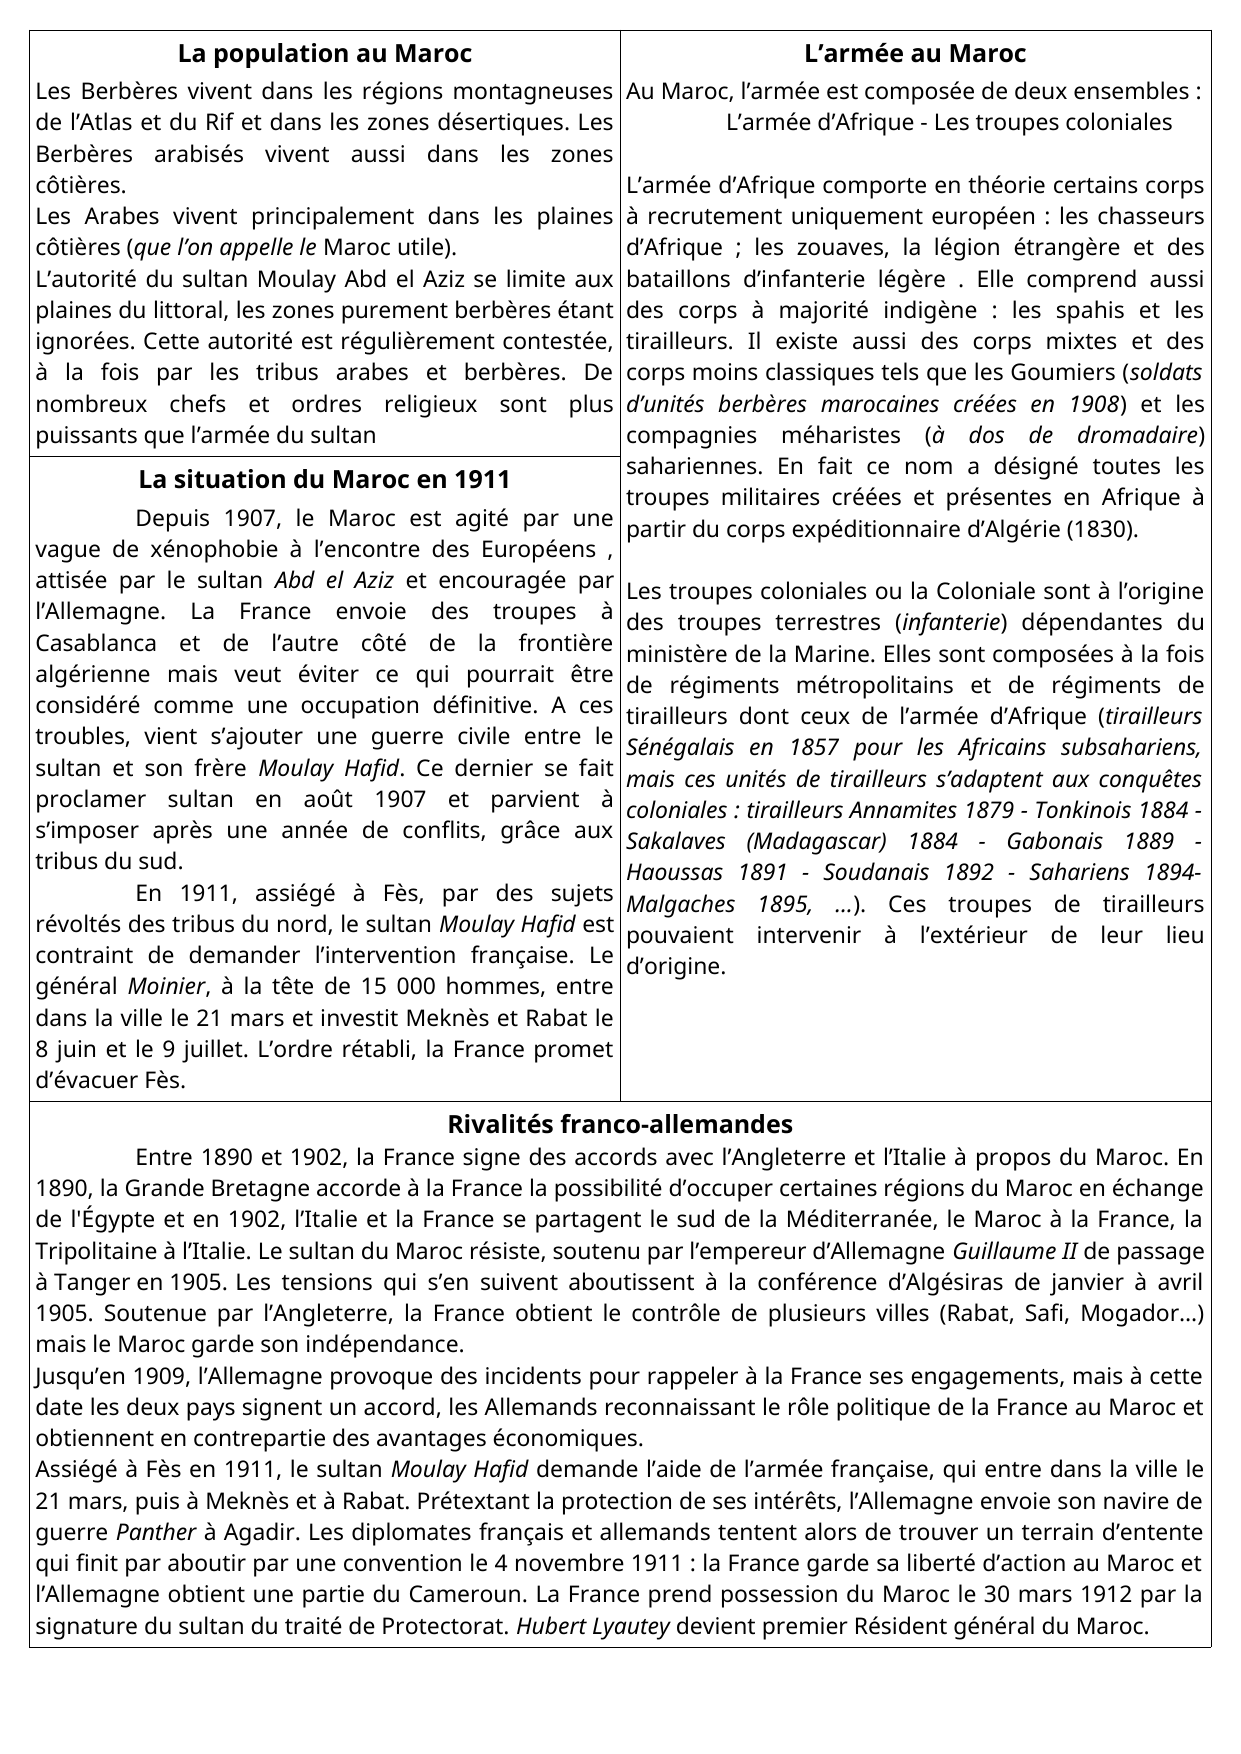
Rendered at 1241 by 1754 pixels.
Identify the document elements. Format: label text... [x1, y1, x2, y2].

table_header La population au Maroc Les Berbères vivent dans les régions montagneuses de l’Atlas et du Rif et dans les zones désertiques. Les Berbères arabisés vivent aussi dans les zones côtières. Les Arabes vivent principalement dans les plaines côtières (que l’on appelle le Maroc utile). L’autorité du sultan Moulay Abd el Aziz se limite aux plaines du littoral, les zones purement berbères étant ignorées. Cette autorité est régulièrement contestée, à la fois par les tribus arabes et berbères. De nombreux chefs et ordres religieux sont plus puissants que l’armée du sultan [30, 31, 620, 456]
table_header L’armée au Maroc Au Maroc, l’armée est composée de deux ensembles : L’armée d’Afrique - Les troupes coloniales L’armée d’Afrique comporte en théorie certains corps à recrutement uniquement européen : les chasseurs d’Afrique ; les zouaves, la légion étrangère et des bataillons d’infanterie légère . Elle comprend aussi des corps à majorité indigène : les spahis et les tirailleurs. Il existe aussi des corps mixtes et des corps moins classiques tels que les Goumiers (soldats d’unités berbères marocaines créées en 1908) et les compagnies méharistes (à dos de dromadaire) sahariennes. En fait ce nom a désigné toutes les troupes militaires créées et présentes en Afrique à partir du corps expéditionnaire d’Algérie (1830). Les troupes coloniales ou la Coloniale sont à l’origine des troupes terrestres (infanterie) dépendantes du ministère de la Marine. Elles sont composées à la fois de régiments métropolitains et de régiments de tirailleurs dont ceux de l’armée d’Afrique (tirailleurs Sénégalais en 1857 pour les Africains subsahariens, mais ces unités de tirailleurs s’adaptent aux conquêtes coloniales : tirailleurs Annamites 1879 - Tonkinois 1884 - Sakalaves (Madagascar) 1884 - Gabonais 1889 - Haoussas 1891 - Soudanais 1892 - Sahariens 1894- Malgaches 1895, …). Ces troupes de tirailleurs pouvaient intervenir à l’extérieur de leur lieu d’origine. [621, 31, 1211, 1101]
table_cell La situation du Maroc en 1911 Depuis 1907, le Maroc est agité par une vague de xénophobie à l’encontre des Européens , attisée par le sultan Abd el Aziz et encouragée par l’Allemagne. La France envoie des troupes à Casablanca et de l’autre côté de la frontière algérienne mais veut éviter ce qui pourrait être considéré comme une occupation définitive. A ces troubles, vient s’ajouter une guerre civile entre le sultan et son frère Moulay Hafid. Ce dernier se fait proclamer sultan en août 1907 et parvient à s’imposer après une année de conflits, grâce aux tribus du sud. En 1911, assiégé à Fès, par des sujets révoltés des tribus du nord, le sultan Moulay Hafid est contraint de demander l’intervention française. Le général Moinier, à la tête de 15 000 hommes, entre dans la ville le 21 mars et investit Meknès et Rabat le 8 juin et le 9 juillet. L’ordre rétabli, la France promet d’évacuer Fès. [30, 457, 620, 1101]
table_cell Rivalités franco-allemandes Entre 1890 et 1902, la France signe des accords avec l’Angleterre et l’Italie à propos du Maroc. En 1890, la Grande Bretagne accorde à la France la possibilité d’occuper certaines régions du Maroc en échange de l'Égypte et en 1902, l’Italie et la France se partagent le sud de la Méditerranée, le Maroc à la France, la Tripolitaine à l’Italie. Le sultan du Maroc résiste, soutenu par l’empereur d’Allemagne Guillaume II de passage à Tanger en 1905. Les tensions qui s’en suivent aboutissent à la conférence d’Algésiras de janvier à avril 1905. Soutenue par l’Angleterre, la France obtient le contrôle de plusieurs villes (Rabat, Safi, Mogador…) mais le Maroc garde son indépendance. Jusqu’en 1909, l’Allemagne provoque des incidents pour rappeler à la France ses engagements, mais à cette date les deux pays signent un accord, les Allemands reconnaissant le rôle politique de la France au Maroc et obtiennent en contrepartie des avantages économiques. Assiégé à Fès en 1911, le sultan Moulay Hafid demande l’aide de l’armée française, qui entre dans la ville le 21 mars, puis à Meknès et à Rabat. Prétextant la protection de ses intérêts, l’Allemagne envoie son navire de guerre Panther à Agadir. Les diplomates français et allemands tentent alors de trouver un terrain d’entente qui finit par aboutir par une convention le 4 novembre 1911 : la France garde sa liberté d’action au Maroc et l’Allemagne obtient une partie du Cameroun. La France prend possession du Maroc le 30 mars 1912 par la signature du sultan du traité de Protectorat. Hubert Lyautey devient premier Résident général du Maroc. [30, 1102, 1211, 1647]
